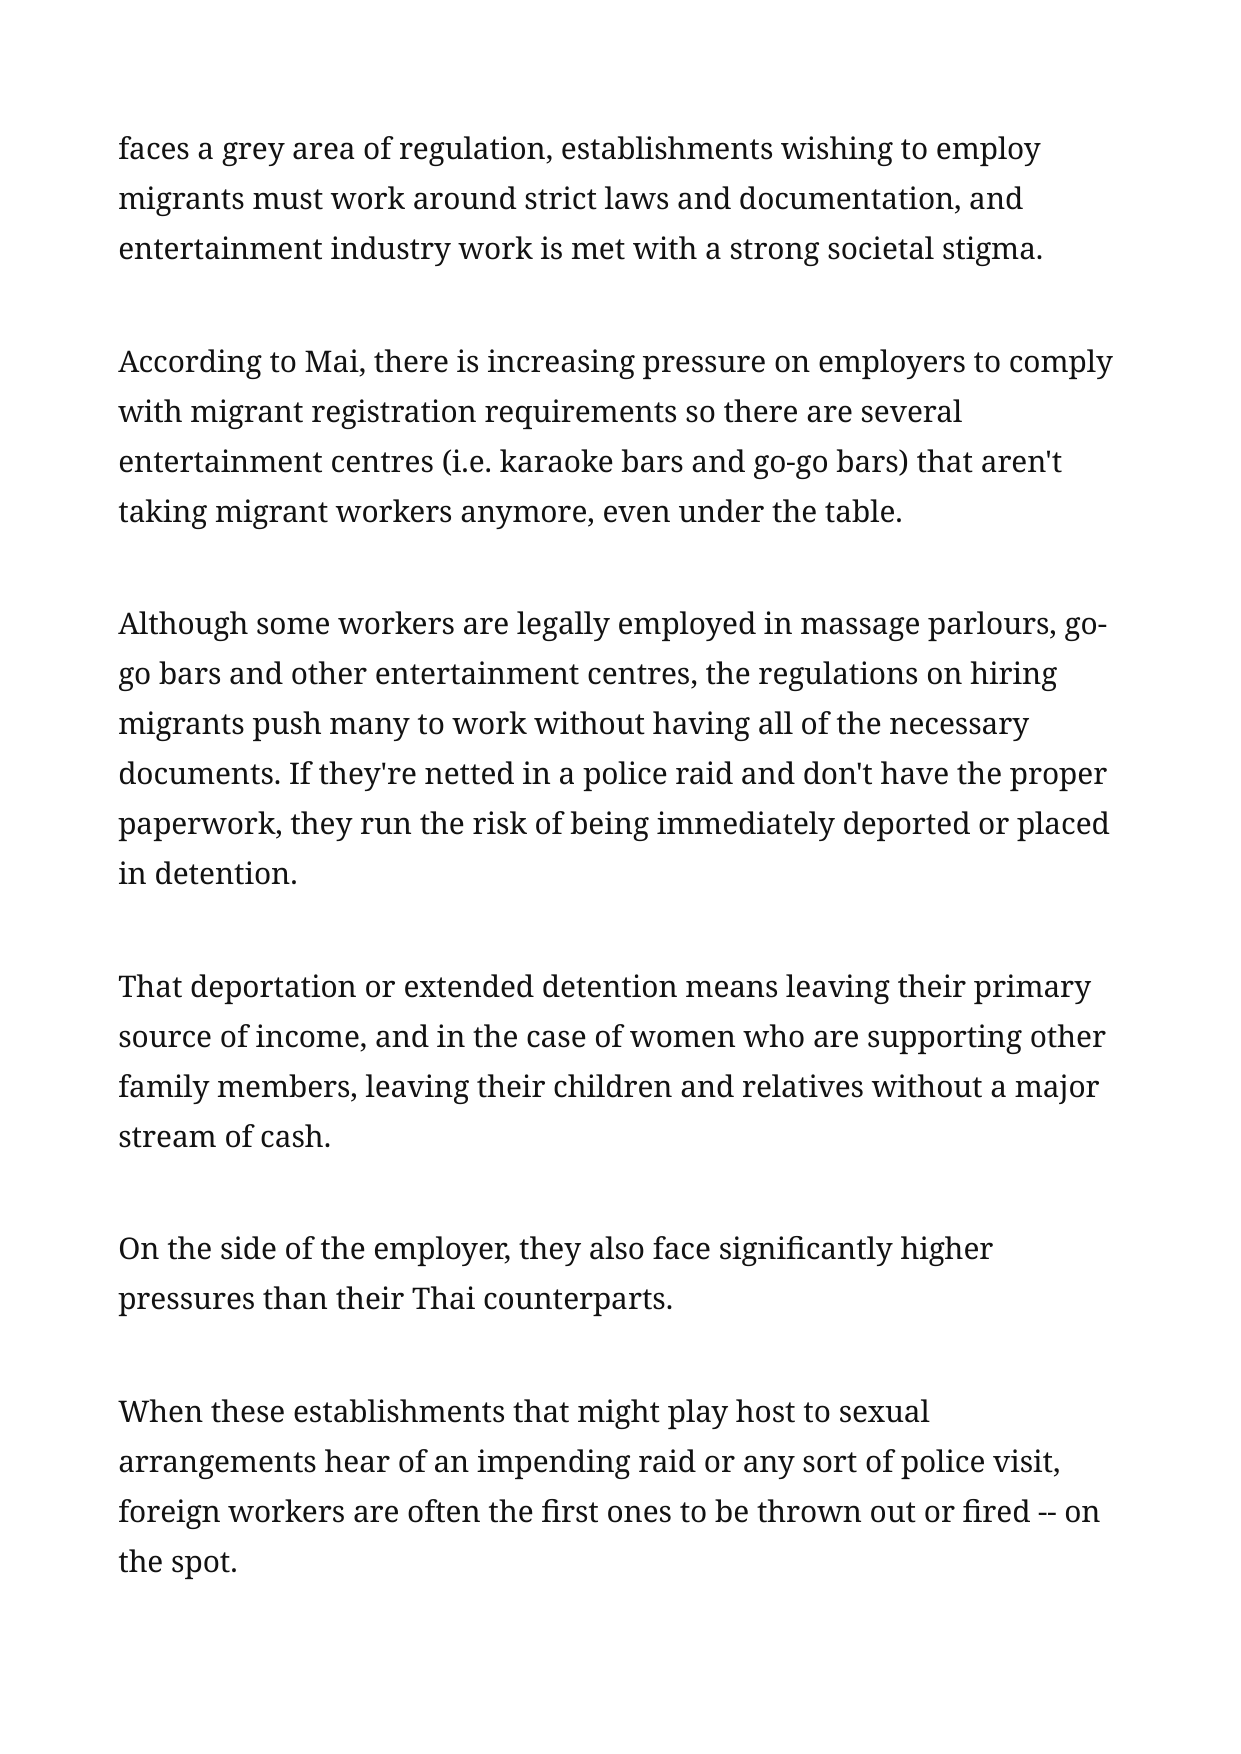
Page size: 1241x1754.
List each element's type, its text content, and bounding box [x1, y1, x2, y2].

text According to Mai, there is increasing pressure on employers to comply with migrant registration requirements so there are several entertainment centres (i.e. karaoke bars and go-go bars) that aren't taking migrant workers anymore, even under the table. [118, 331, 1122, 531]
text When these establishments that might play host to sexual arrangements hear of an impending raid or any sort of police visit, foreign workers are often the first ones to be thrown out or fired -- on the spot. [118, 1381, 1122, 1581]
text Although some workers are legally employed in massage parlours, go-go bars and other entertainment centres, the regulations on hiring migrants push many to work without having all of the necessary documents. If they're netted in a police raid and don't have the proper paperwork, they run the risk of being immediately deported or placed in detention. [118, 593, 1122, 893]
text That deportation or extended detention means leaving their primary source of income, and in the case of women who are supporting other family members, leaving their children and relatives without a major stream of cash. [118, 956, 1122, 1156]
text faces a grey area of regulation, establishments wishing to employ migrants must work around strict laws and documentation, and entertainment industry work is met with a strong societal stigma. [118, 118, 1122, 268]
text On the side of the employer, they also face significantly higher pressures than their Thai counterparts. [118, 1218, 1122, 1318]
